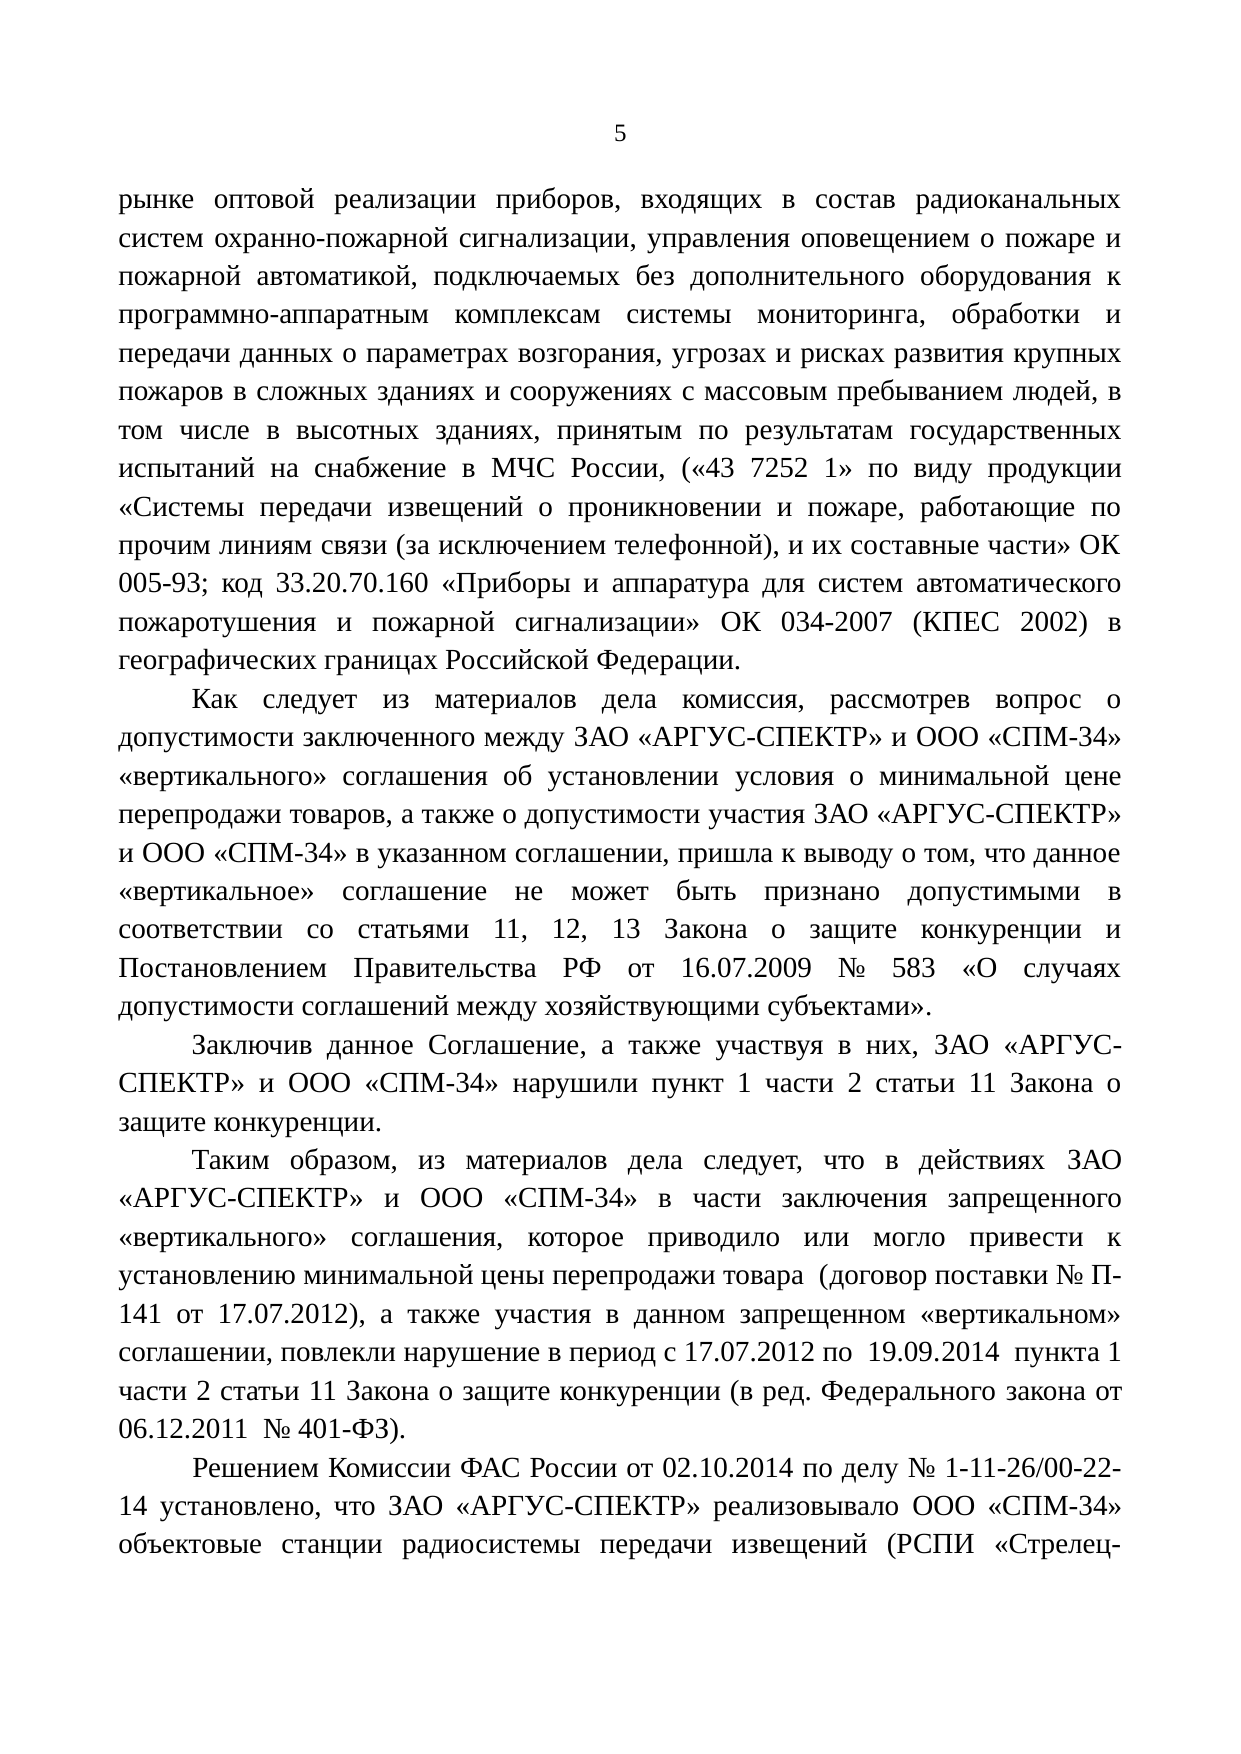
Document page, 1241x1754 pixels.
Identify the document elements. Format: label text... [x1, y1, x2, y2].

text Заключив данное Соглашение, а также участвуя в них, ЗАО «АРГУС-СПЕКТР» и ООО «СПМ-34» нарушили пункт 1 части 2 статьи 11 Закона о защите конкуренции. [118, 1022, 1122, 1137]
list рынке оптовой реализации приборов, входящих в состав радиоканальных систем охранно-пожарной сигнализации, управления оповещением о пожаре и пожарной автоматикой, подключаемых без дополнительного оборудования к программно-аппаратным комплексам системы мониторинга, обработки и передачи данных о параметрах возгорания, угрозах и рисках развития крупных пожаров в сложных зданиях и сооружениях с массовым пребыванием людей, в том числе в высотных зданиях, принятым по результатам государственных испытаний на снабжение в МЧС России, («43 7252 1» по виду продукции «Системы передачи извещений о проникновении и пожаре, работающие по прочим линиям связи (за исключением телефонной), и их составные части» ОК 005-93; код 33.20.70.160 «Приборы и аппаратура для систем автоматического пожаротушения и пожарной сигнализации» ОК 034-2007 (КПЕС 2002) в географических границах Российской Федерации. [118, 176, 1122, 676]
text Решением Комиссии ФАС России от 02.10.2014 по делу № 1-11-26/00-22-14 установлено, что ЗАО «АРГУС-СПЕКТР» реализовывало ООО «СПМ-34» объектовые станции радиосистемы передачи извещений (РСПИ «Стрелец- [118, 1445, 1122, 1560]
text Таким образом, из материалов дела следует, что в действиях ЗАО «АРГУС-СПЕКТР» и ООО «СПМ-34» в части заключения запрещенного «вертикального» соглашения, которое приводило или могло привести к установлению минимальной цены перепродажи товара (договор поставки № П-141 от 17.07.2012), а также участия в данном запрещенном «вертикальном» соглашении, повлекли нарушение в период с 17.07.2012 по 19.09.2014 пункта 1 части 2 статьи 11 Закона о защите конкуренции (в ред. Федерального закона от 06.12.2011 № 401-ФЗ). [118, 1137, 1122, 1445]
text Как следует из материалов дела комиссия, рассмотрев вопрос о допустимости заключенного между ЗАО «АРГУС-СПЕКТР» и ООО «СПМ-34» «вертикального» соглашения об установлении условия о минимальной цене перепродажи товаров, а также о допустимости участия ЗАО «АРГУС-СПЕКТР» и ООО «СПМ-34» в указанном соглашении, пришла к выводу о том, что данное «вертикальное» соглашение не может быть признано допустимыми в соответствии со статьями 11, 12, 13 Закона о защите конкуренции и Постановлением Правительства РФ от 16.07.2009 № 583 «О случаях допустимости соглашений между хозяйствующими субъектами». [118, 676, 1122, 1022]
